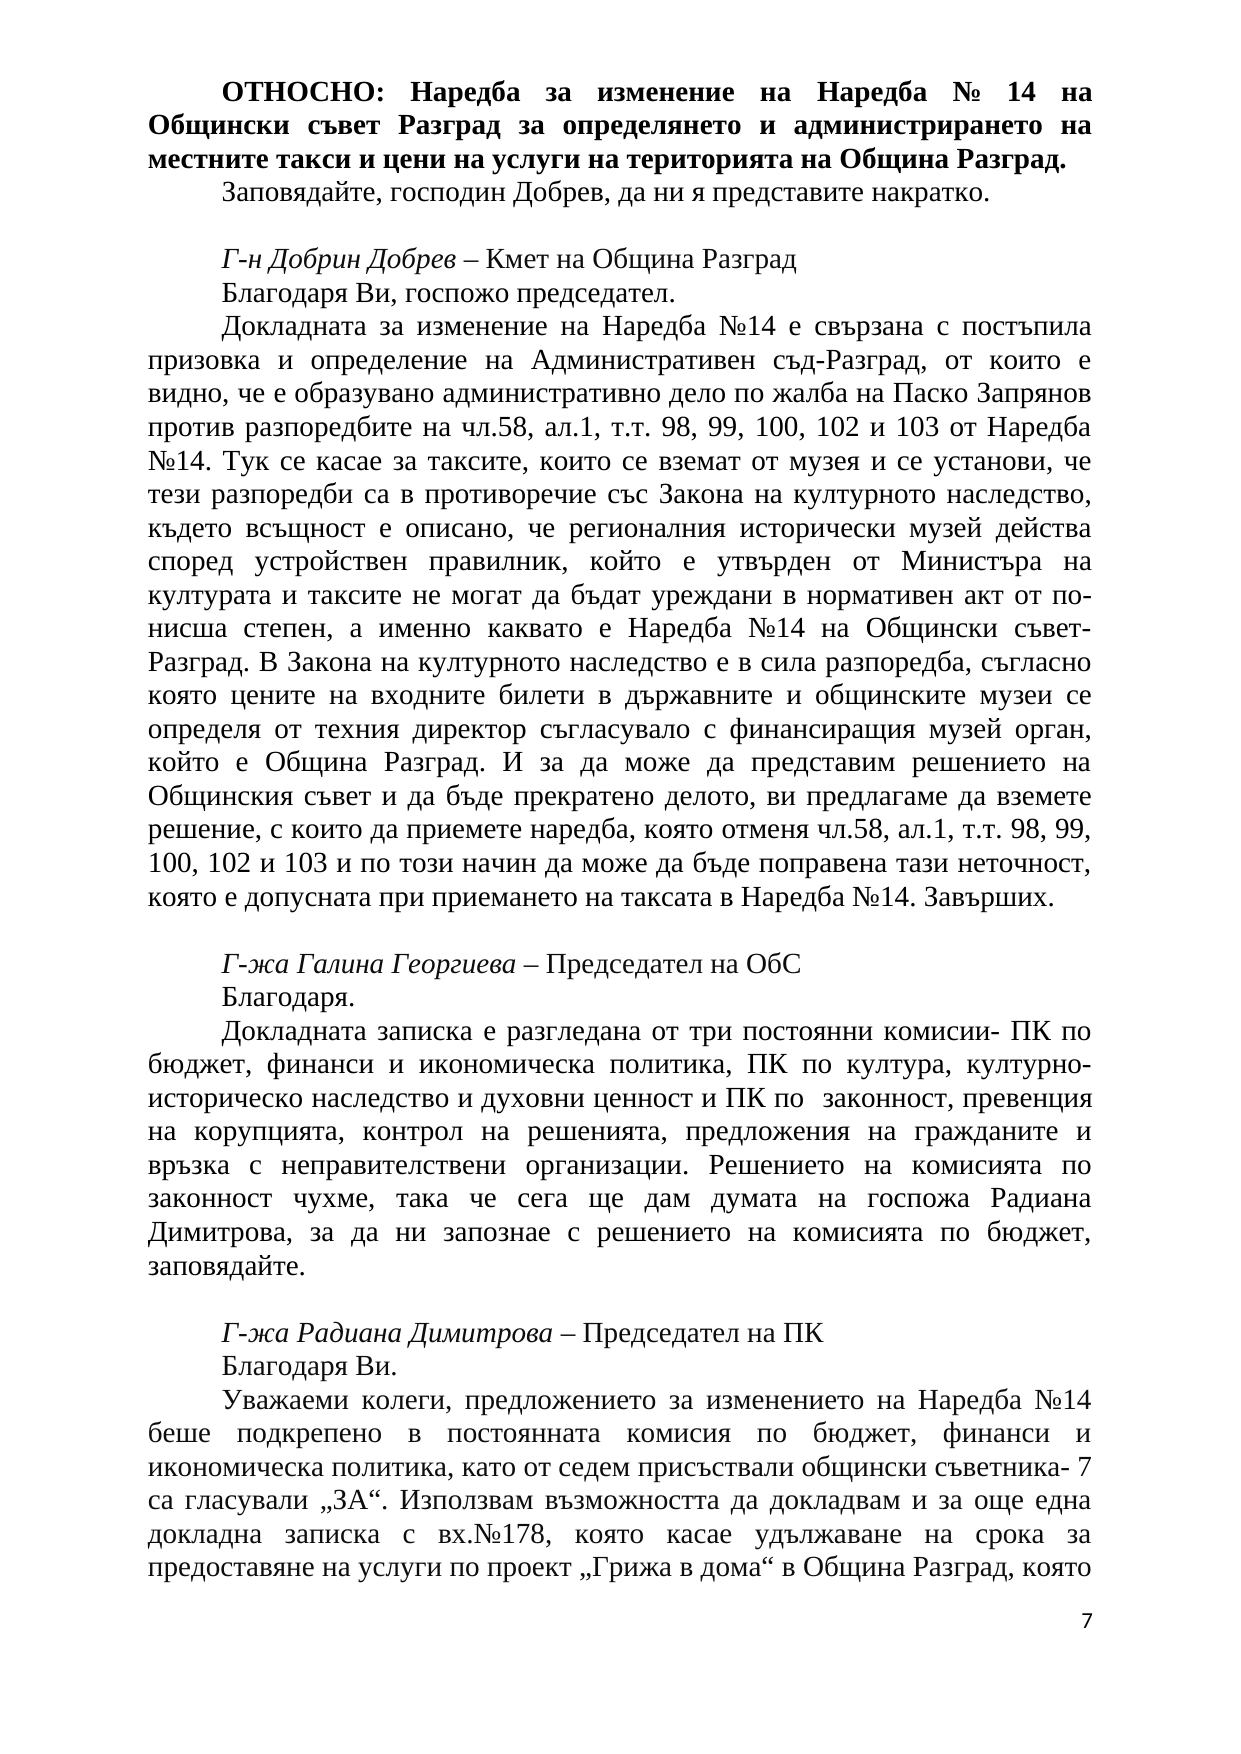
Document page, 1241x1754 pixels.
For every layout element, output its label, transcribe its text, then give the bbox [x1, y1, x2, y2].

text Г-жа Радиана Димитрова – Председател на ПК [148, 1315, 1093, 1348]
text Благодаря. [148, 979, 1093, 1013]
text Докладната записка е разгледана от три постоянни комисии- ПК по бюджет, финанси и икономическа политика, ПК по култура, културно-историческо наследство и духовни ценност и ПК по законност, превенция на корупцията, контрол на решенията, предложения на гражданите и връзка с неправителствени организации. Решението на комисията по законност чухме, така че сега ще дам думата на госпожа Радиана Димитрова, за да ни запознае с решението на комисията по бюджет, заповядайте. [148, 1013, 1093, 1281]
text Заповядайте, господин Добрев, да ни я представите накратко. [148, 174, 1093, 208]
text Уважаеми колеги, предложението за изменението на Наредба №14 беше подкрепено в постоянната комисия по бюджет, финанси и икономическа политика, като от седем присъствали общински съветника- 7 са гласували „ЗА“. Използвам възможността да докладвам и за още една докладна записка с вх.№178, която касае удължаване на срока за предоставяне на услуги по проект „Грижа в дома“ в Община Разград, която [148, 1382, 1093, 1583]
text Г-жа Галина Георгиева – Председател на ОбС [148, 946, 1093, 979]
text Благодаря Ви. [148, 1348, 1093, 1382]
text ОТНОСНО: Наредба за изменение на Наредба № 14 на Общински съвет Разград за определянето и администрирането на местните такси и цени на услуги на територията на Община Разград. [148, 74, 1093, 174]
text Благодаря Ви, госпожо председател. [148, 275, 1093, 308]
text Докладната за изменение на Наредба №14 е свързана с постъпила призовка и определение на Административен съд-Разград, от които е видно, че е образувано административно дело по жалба на Паско Запрянов против разпоредбите на чл.58, ал.1, т.т. 98, 99, 100, 102 и 103 от Наредба №14. Тук се касае за таксите, които се вземат от музея и се установи, че тези разпоредби са в противоречие със Закона на културното наследство, където всъщност е описано, че регионалния исторически музей действа според устройствен правилник, който е утвърден от Министъра на културата и таксите не могат да бъдат уреждани в нормативен акт от по- нисша степен, а именно каквато е Наредба №14 на Общински съвет-Разград. В Закона на културното наследство е в сила разпоредба, съгласно която цените на входните билети в държавните и общинските музеи се определя от техния директор съгласувало с финансиращия музей орган, който е Община Разград. И за да може да представим решението на Общинския съвет и да бъде прекратено делото, ви предлагаме да вземете решение, с които да приемете наредба, която отменя чл.58, ал.1, т.т. 98, 99, 100, 102 и 103 и по този начин да може да бъде поправена тази неточност, която е допусната при приемането на таксата в Наредба №14. Завърших. [148, 308, 1093, 912]
text Г-н Добрин Добрев – Кмет на Община Разград [148, 241, 1093, 275]
